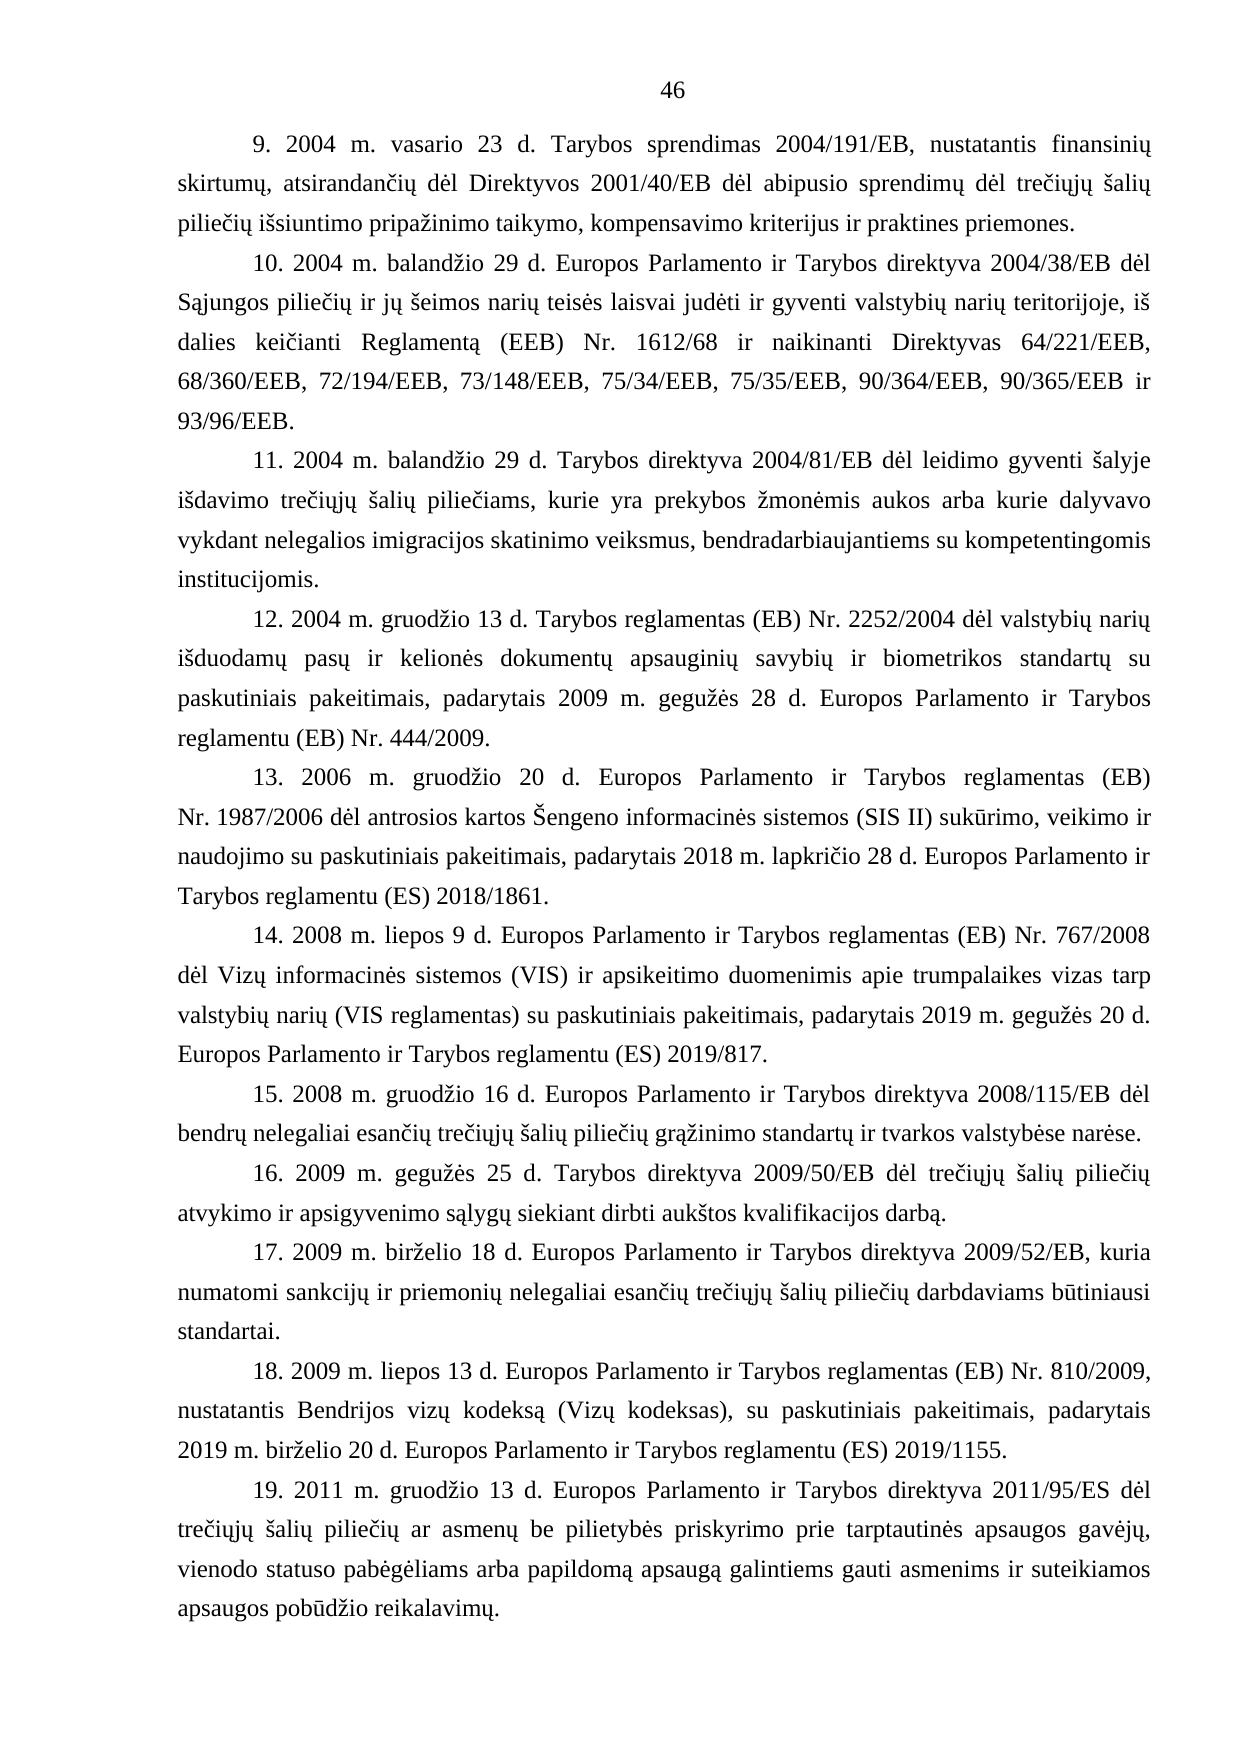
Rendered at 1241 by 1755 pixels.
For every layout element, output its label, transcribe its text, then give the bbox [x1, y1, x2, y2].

text 18. 2009 m. liepos 13 d. Europos Parlamento ir Tarybos reglamentas (EB) Nr. 810/2009, nustatantis Bendrijos vizų kodeksą (Vizų kodeksas), su paskutiniais pakeitimais, padarytais 2019 m. birželio 20 d. Europos Parlamento ir Tarybos reglamentu (ES) 2019/1155. [177, 1345, 1152, 1464]
text 16. 2009 m. gegužės 25 d. Tarybos direktyva 2009/50/EB dėl trečiųjų šalių piliečių atvykimo ir apsigyvenimo sąlygų siekiant dirbti aukštos kvalifikacijos darbą. [177, 1147, 1152, 1226]
text 9. 2004 m. vasario 23 d. Tarybos sprendimas 2004/191/EB, nustatantis finansinių skirtumų, atsirandančių dėl Direktyvos 2001/40/EB dėl abipusio sprendimų dėl trečiųjų šalių piliečių išsiuntimo pripažinimo taikymo, kompensavimo kriterijus ir praktines priemones. [177, 118, 1152, 237]
text 11. 2004 m. balandžio 29 d. Tarybos direktyva 2004/81/EB dėl leidimo gyventi šalyje išdavimo trečiųjų šalių piliečiams, kurie yra prekybos žmonėmis aukos arba kurie dalyvavo vykdant nelegalios imigracijos skatinimo veiksmus, bendradarbiaujantiems su kompetentingomis institucijomis. [177, 435, 1152, 593]
text 13. 2006 m. gruodžio 20 d. Europos Parlamento ir Tarybos reglamentas (EB) Nr. 1987/2006 dėl antrosios kartos Šengeno informacinės sistemos (SIS II) sukūrimo, veikimo ir naudojimo su paskutiniais pakeitimais, padarytais 2018 m. lapkričio 28 d. Europos Parlamento ir Tarybos reglamentu (ES) 2018/1861. [177, 751, 1152, 910]
text 12. 2004 m. gruodžio 13 d. Tarybos reglamentas (EB) Nr. 2252/2004 dėl valstybių narių išduodamų pasų ir kelionės dokumentų apsauginių savybių ir biometrikos standartų su paskutiniais pakeitimais, padarytais 2009 m. gegužės 28 d. Europos Parlamento ir Tarybos reglamentu (EB) Nr. 444/2009. [177, 593, 1152, 751]
text 19. 2011 m. gruodžio 13 d. Europos Parlamento ir Tarybos direktyva 2011/95/ES dėl trečiųjų šalių piliečių ar asmenų be pilietybės priskyrimo prie tarptautinės apsaugos gavėjų, vienodo statuso pabėgėliams arba papildomą apsaugą galintiems gauti asmenims ir suteikiamos apsaugos pobūdžio reikalavimų. [177, 1464, 1152, 1622]
text 17. 2009 m. birželio 18 d. Europos Parlamento ir Tarybos direktyva 2009/52/EB, kuria numatomi sankcijų ir priemonių nelegaliai esančių trečiųjų šalių piliečių darbdaviams būtiniausi standartai. [177, 1226, 1152, 1345]
text 15. 2008 m. gruodžio 16 d. Europos Parlamento ir Tarybos direktyva 2008/115/EB dėl bendrų nelegaliai esančių trečiųjų šalių piliečių grąžinimo standartų ir tvarkos valstybėse narėse. [177, 1068, 1152, 1147]
text 10. 2004 m. balandžio 29 d. Europos Parlamento ir Tarybos direktyva 2004/38/EB dėl Sąjungos piliečių ir jų šeimos narių teisės laisvai judėti ir gyventi valstybių narių teritorijoje, iš dalies keičianti Reglamentą (EEB) Nr. 1612/68 ir naikinanti Direktyvas 64/221/EEB, 68/360/EEB, 72/194/EEB, 73/148/EEB, 75/34/EEB, 75/35/EEB, 90/364/EEB, 90/365/EEB ir 93/96/EEB. [177, 237, 1152, 435]
text 14. 2008 m. liepos 9 d. Europos Parlamento ir Tarybos reglamentas (EB) Nr. 767/2008 dėl Vizų informacinės sistemos (VIS) ir apsikeitimo duomenimis apie trumpalaikes vizas tarp valstybių narių (VIS reglamentas) su paskutiniais pakeitimais, padarytais 2019 m. gegužės 20 d. Europos Parlamento ir Tarybos reglamentu (ES) 2019/817. [177, 910, 1152, 1068]
